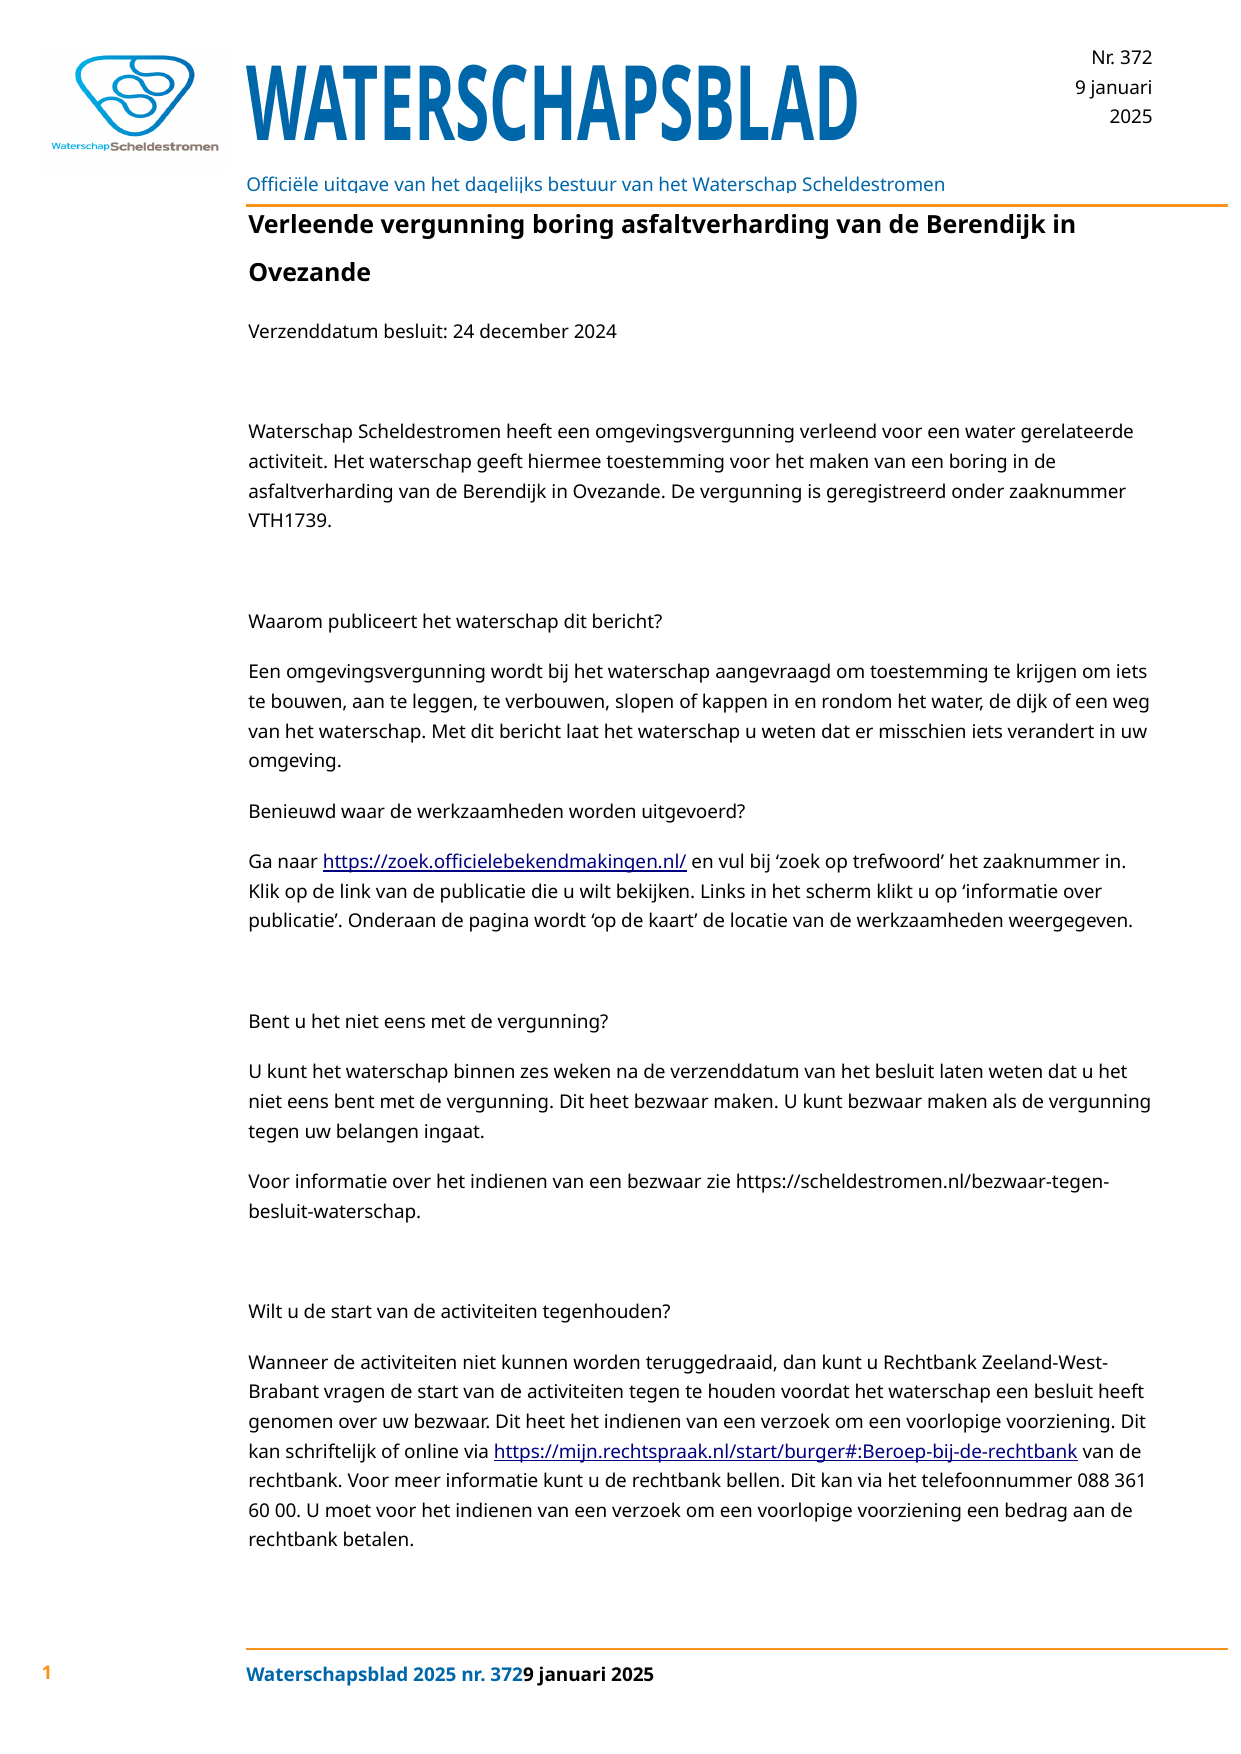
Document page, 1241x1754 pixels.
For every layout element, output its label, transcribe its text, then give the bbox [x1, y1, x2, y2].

text Verzenddatum besluit: 24 december 2024 [248, 318, 1152, 344]
text Waterschap Scheldestromen heeft een omgevingsvergunning verleend voor een water gerelateerde activiteit. Het waterschap geeft hiermee toestemming voor het maken van een boring in de asfaltverharding van de Berendijk in Ovezande. De vergunning is geregistreerd onder zaaknummer VTH1739. [248, 419, 1152, 533]
text Wilt u de start van de activiteiten tegenhouden? [248, 1299, 1152, 1324]
picture [41, 47, 231, 172]
text Een omgevingsvergunning wordt bij het waterschap aangevraagd om toestemming te krijgen om iets te bouwen, aan te leggen, te verbouwen, slopen of kappen in en rondom het water, de dijk of een weg van het waterschap. Met dit bericht laat het waterschap u weten dat er misschien iets verandert in uw omgeving. [248, 659, 1152, 773]
text U kunt het waterschap binnen zes weken na de verzenddatum van het besluit laten weten dat u het niet eens bent met de vergunning. Dit heet bezwaar maken. U kunt bezwaar maken als de vergunning tegen uw belangen ingaat. [248, 1059, 1152, 1144]
text Bent u het niet eens met de vergunning? [248, 1008, 1152, 1034]
text Benieuwd waar de werkzaamheden worden uitgevoerd? [248, 798, 1152, 824]
text Wanneer de activiteiten niet kunnen worden teruggedraaid, dan kunt u Rechtbank Zeeland-West-Brabant vragen de start van de activiteiten tegen te houden voordat het waterschap een besluit heeft genomen over uw bezwaar. Dit heet het indienen van een verzoek om een voorlopige voorziening. Dit kan schriftelijk of online via https://mijn.rechtspraak.nl/start/burger#:Beroep-bij-de-rechtbank van de rechtbank. Voor meer informatie kunt u de rechtbank bellen. Dit kan via het telefoonnummer 088 361 60 00. U moet voor het indienen van een verzoek om een voorlopige voorziening een bedrag aan de rechtbank betalen. [248, 1349, 1152, 1552]
text Waarom publiceert het waterschap dit bericht? [248, 608, 1152, 634]
text Voor informatie over het indienen van een bezwaar zie https://scheldestromen.nl/bezwaar-tegen-besluit-waterschap. [248, 1168, 1152, 1224]
text Verleende vergunning boring asfaltverharding van de Berendijk in Ovezande [248, 207, 1152, 288]
text Ga naar https://zoek.officielebekendmakingen.nl/ en vul bij ‘zoek op trefwoord’ het zaaknummer in. Klik op de link van de publicatie die u wilt bekijken. Links in het scherm klikt u op ‘informatie over publicatie’. Onderaan de pagina wordt ‘op de kaart’ de locatie van de werkzaamheden weergegeven. [248, 848, 1152, 933]
